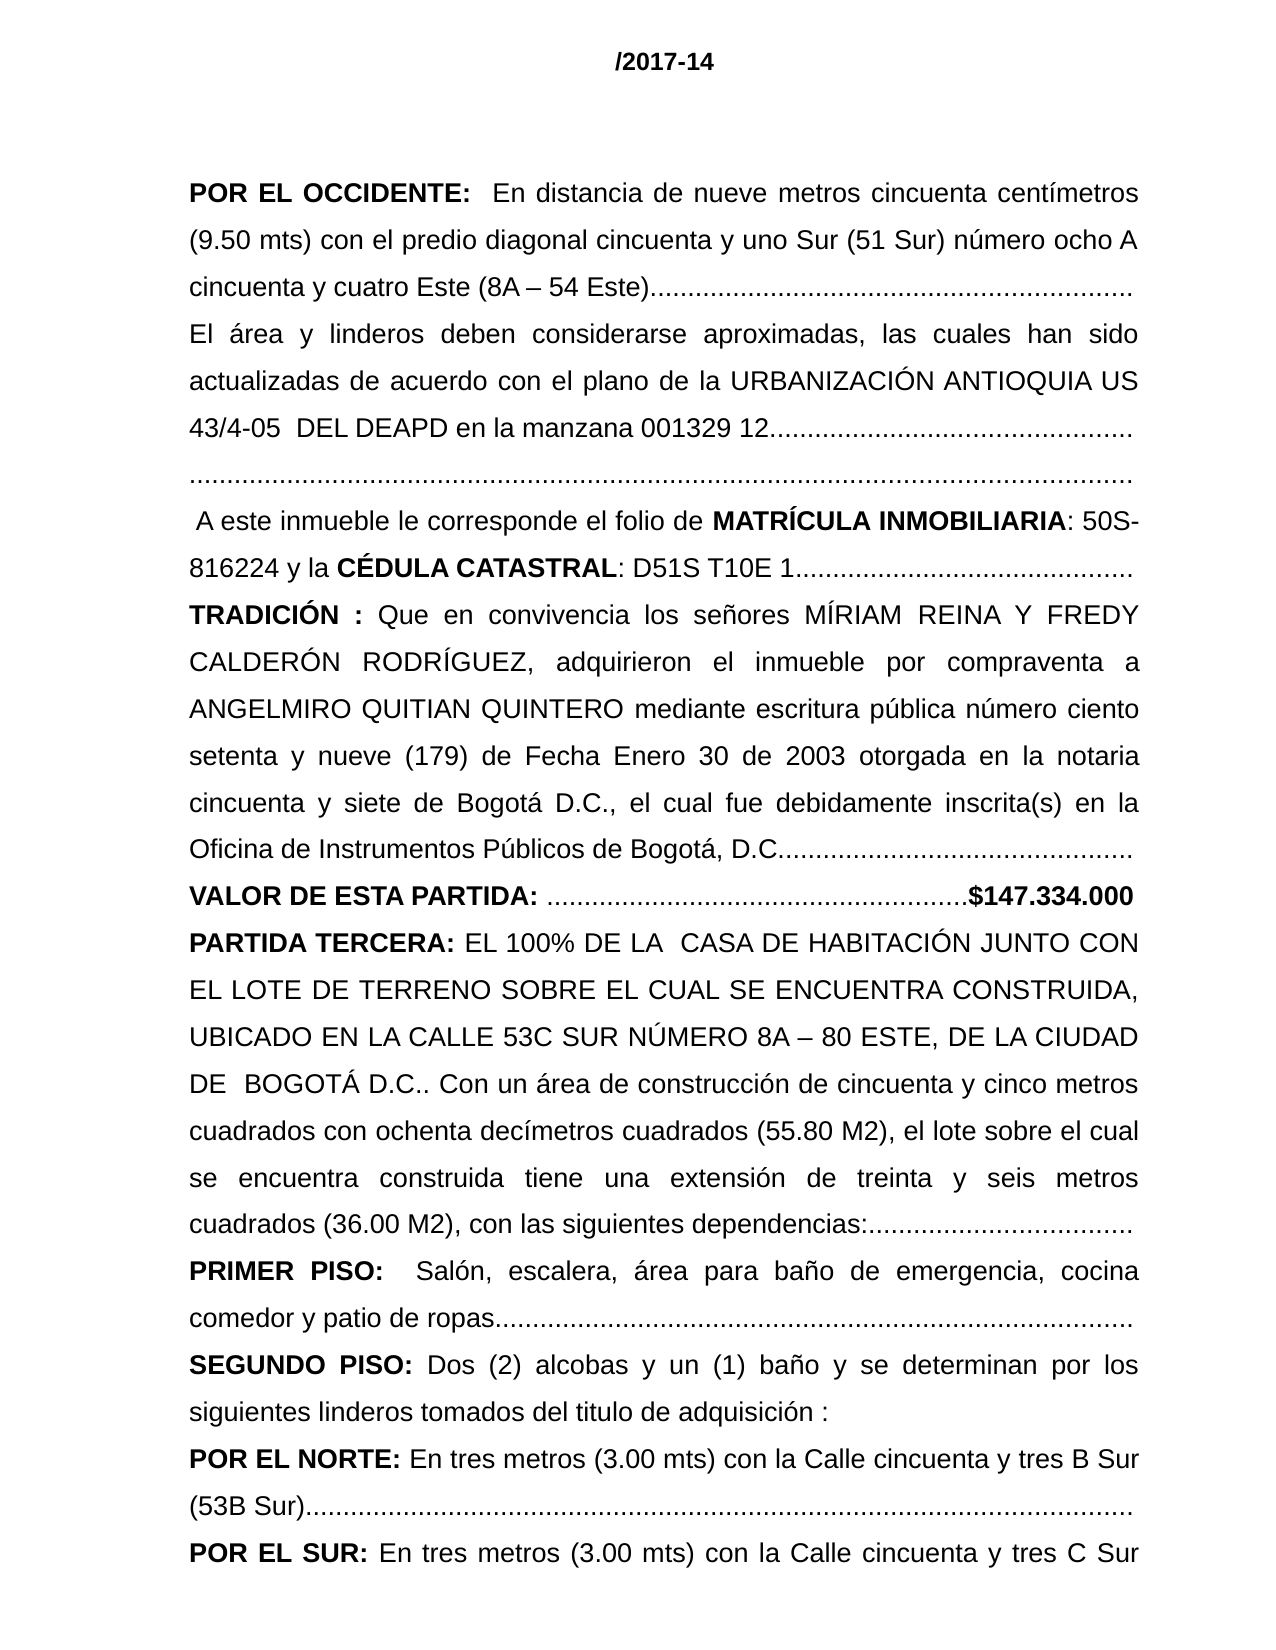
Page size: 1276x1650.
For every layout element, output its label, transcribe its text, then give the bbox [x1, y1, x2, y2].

text A este inmueble le corresponde el folio de MATRÍCULA INMOBILIARIA: 50S-816224 y la CÉDULA CATASTRAL: D51S T10E 1. [189, 505, 1140, 583]
text El área y linderos deben considerarse aproximadas, las cuales han sido actualizadas de acuerdo con el plano de la URBANIZACIÓN ANTIOQUIA US 43/4-05 DEL DEAPD en la manzana 001329 12. [189, 318, 1140, 443]
text TRADICIÓN : Que en convivencia los señores MÍRIAM REINA Y FREDY CALDERÓN RODRÍGUEZ, adquirieron el inmueble por compraventa a ANGELMIRO QUITIAN QUINTERO mediante escritura pública número ciento setenta y nueve (179) de Fecha Enero 30 de 2003 otorgada en la notaria cincuenta y siete de Bogotá D.C., el cual fue debidamente inscrita(s) en la Oficina de Instrumentos Públicos de Bogotá, D.C. [189, 599, 1140, 865]
text POR EL NORTE: En tres metros (3.00 mts) con la Calle cincuenta y tres B Sur (53B Sur) [189, 1443, 1140, 1521]
text PRIMER PISO: Salón, escalera, área para baño de emergencia, cocina comedor y patio de ropas. [189, 1255, 1140, 1333]
text SEGUNDO PISO: Dos (2) alcobas y un (1) baño y se determinan por los siguientes linderos tomados del titulo de adquisición : [189, 1349, 1140, 1427]
text POR EL SUR: En tres metros (3.00 mts) con la Calle cincuenta y tres C Sur (53C Sur) [189, 1537, 1140, 1568]
text PARTIDA TERCERA: EL 100% DE LA CASA DE HABITACIÓN JUNTO CON EL LOTE DE TERRENO SOBRE EL CUAL SE ENCUENTRA CONSTRUIDA, UBICADO EN LA CALLE 53C SUR NÚMERO 8A – 80 ESTE, DE LA CIUDAD DE BOGOTÁ D.C.. Con un área de construcción de cincuenta y cinco metros cuadrados con ochenta decímetros cuadrados (55.80 M2), el lote sobre el cual se encuentra construida tiene una extensión de treinta y seis metros cuadrados (36.00 M2), con las siguientes dependencias: [189, 927, 1140, 1240]
text POR EL OCCIDENTE: En distancia de nueve metros cincuenta centímetros (9.50 mts) con el predio diagonal cincuenta y uno Sur (51 Sur) número ocho A cincuenta y cuatro Este (8A – 54 Este). [189, 177, 1140, 302]
text VALOR DE ESTA PARTIDA: $147.334.000 [189, 880, 1140, 912]
